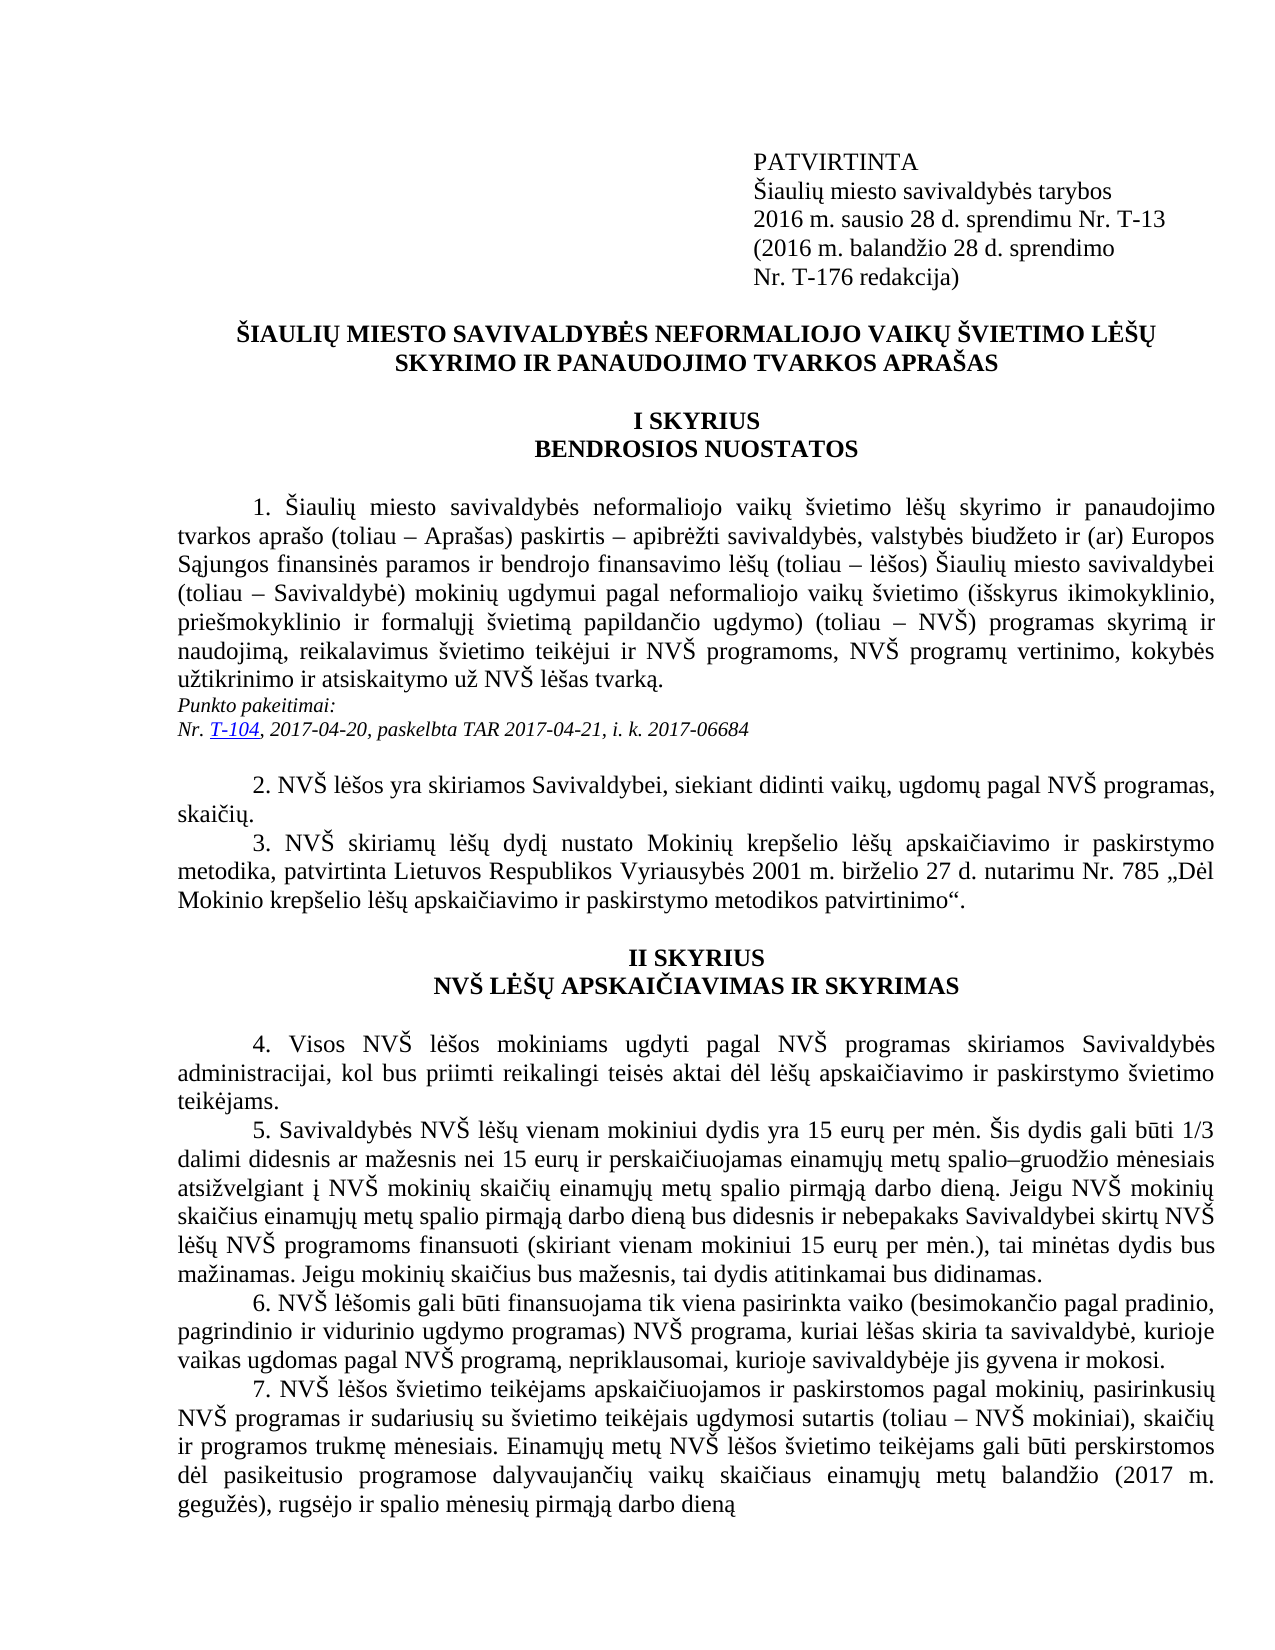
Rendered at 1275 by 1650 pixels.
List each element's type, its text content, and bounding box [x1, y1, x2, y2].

text 2016 m. sausio 28 d. sprendimu Nr. T-13 [753, 204, 1216, 233]
text BENDROSIOS NUOSTATOS [177, 434, 1216, 463]
text 5. Savivaldybės NVŠ lėšų vienam mokiniui dydis yra 15 eurų per mėn. Šis dydis gali būti 1/3 dalimi didesnis ar mažesnis nei 15 eurų ir perskaičiuojamas einamųjų metų spalio–gruodžio mėnesiais atsižvelgiant į NVŠ mokinių skaičių einamųjų metų spalio pirmąją darbo dieną. Jeigu NVŠ mokinių skaičius einamųjų metų spalio pirmąją darbo dieną bus didesnis ir nebepakaks Savivaldybei skirtų NVŠ lėšų NVŠ programoms finansuoti (skiriant vienam mokiniui 15 eurų per mėn.), tai minėtas dydis bus mažinamas. Jeigu mokinių skaičius bus mažesnis, tai dydis atitinkamai bus didinamas. [177, 1115, 1216, 1288]
text PATVIRTINTA [753, 147, 1216, 176]
text 3. NVŠ skiriamų lėšų dydį nustato Mokinių krepšelio lėšų apskaičiavimo ir paskirstymo metodika, patvirtinta Lietuvos Respublikos Vyriausybės 2001 m. birželio 27 d. nutarimu Nr. 785 „Dėl Mokinio krepšelio lėšų apskaičiavimo ir paskirstymo metodikos patvirtinimo“. [177, 828, 1216, 914]
text 1. Šiaulių miesto savivaldybės neformaliojo vaikų švietimo lėšų skyrimo ir panaudojimo tvarkos aprašo (toliau – Aprašas) paskirtis – apibrėžti savivaldybės, valstybės biudžeto ir (ar) Europos Sąjungos finansinės paramos ir bendrojo finansavimo lėšų (toliau – lėšos) Šiaulių miesto savivaldybei (toliau – Savivaldybė) mokinių ugdymui pagal neformaliojo vaikų švietimo (išskyrus ikimokyklinio, priešmokyklinio ir formalųjį švietimą papildančio ugdymo) (toliau – NVŠ) programas skyrimą ir naudojimą, reikalavimus švietimo teikėjui ir NVŠ programoms, NVŠ programų vertinimo, kokybės užtikrinimo ir atsiskaitymo už NVŠ lėšas tvarką. [177, 492, 1216, 693]
text NVŠ LĖŠŲ APSKAIČIAVIMAS IR SKYRIMAS [177, 971, 1216, 1000]
text Nr. T-104, 2017-04-20, paskelbta TAR 2017-04-21, i. k. 2017-06684 [177, 717, 1216, 741]
text II SKYRIUS [177, 943, 1216, 971]
text Nr. T-176 redakcija) [753, 262, 1216, 291]
text ŠIAULIŲ MIESTO SAVIVALDYBĖS NEFORMALIOJO VAIKŲ ŠVIETIMO LĖŠŲ SKYRIMO IR PANAUDOJIMO TVARKOS APRAŠAS [177, 319, 1216, 377]
text Punkto pakeitimai: [177, 693, 1216, 717]
text Šiaulių miesto savivaldybės tarybos [753, 176, 1216, 204]
text I SKYRIUS [177, 406, 1216, 434]
text 6. NVŠ lėšomis gali būti finansuojama tik viena pasirinkta vaiko (besimokančio pagal pradinio, pagrindinio ir vidurinio ugdymo programas) NVŠ programa, kuriai lėšas skiria ta savivaldybė, kurioje vaikas ugdomas pagal NVŠ programą, nepriklausomai, kurioje savivaldybėje jis gyvena ir mokosi. [177, 1288, 1216, 1374]
text 2. NVŠ lėšos yra skiriamos Savivaldybei, siekiant didinti vaikų, ugdomų pagal NVŠ programas, skaičių. [177, 770, 1216, 828]
text (2016 m. balandžio 28 d. sprendimo [753, 233, 1216, 262]
text 4. Visos NVŠ lėšos mokiniams ugdyti pagal NVŠ programas skiriamos Savivaldybės administracijai, kol bus priimti reikalingi teisės aktai dėl lėšų apskaičiavimo ir paskirstymo švietimo teikėjams. [177, 1029, 1216, 1115]
text 7. NVŠ lėšos švietimo teikėjams apskaičiuojamos ir paskirstomos pagal mokinių, pasirinkusių NVŠ programas ir sudariusių su švietimo teikėjais ugdymosi sutartis (toliau – NVŠ mokiniai), skaičių ir programos trukmę mėnesiais. Einamųjų metų NVŠ lėšos švietimo teikėjams gali būti perskirstomos dėl pasikeitusio programose dalyvaujančių vaikų skaičiaus einamųjų metų balandžio (2017 m. gegužės), rugsėjo ir spalio mėnesių pirmąją darbo dieną [177, 1374, 1216, 1518]
